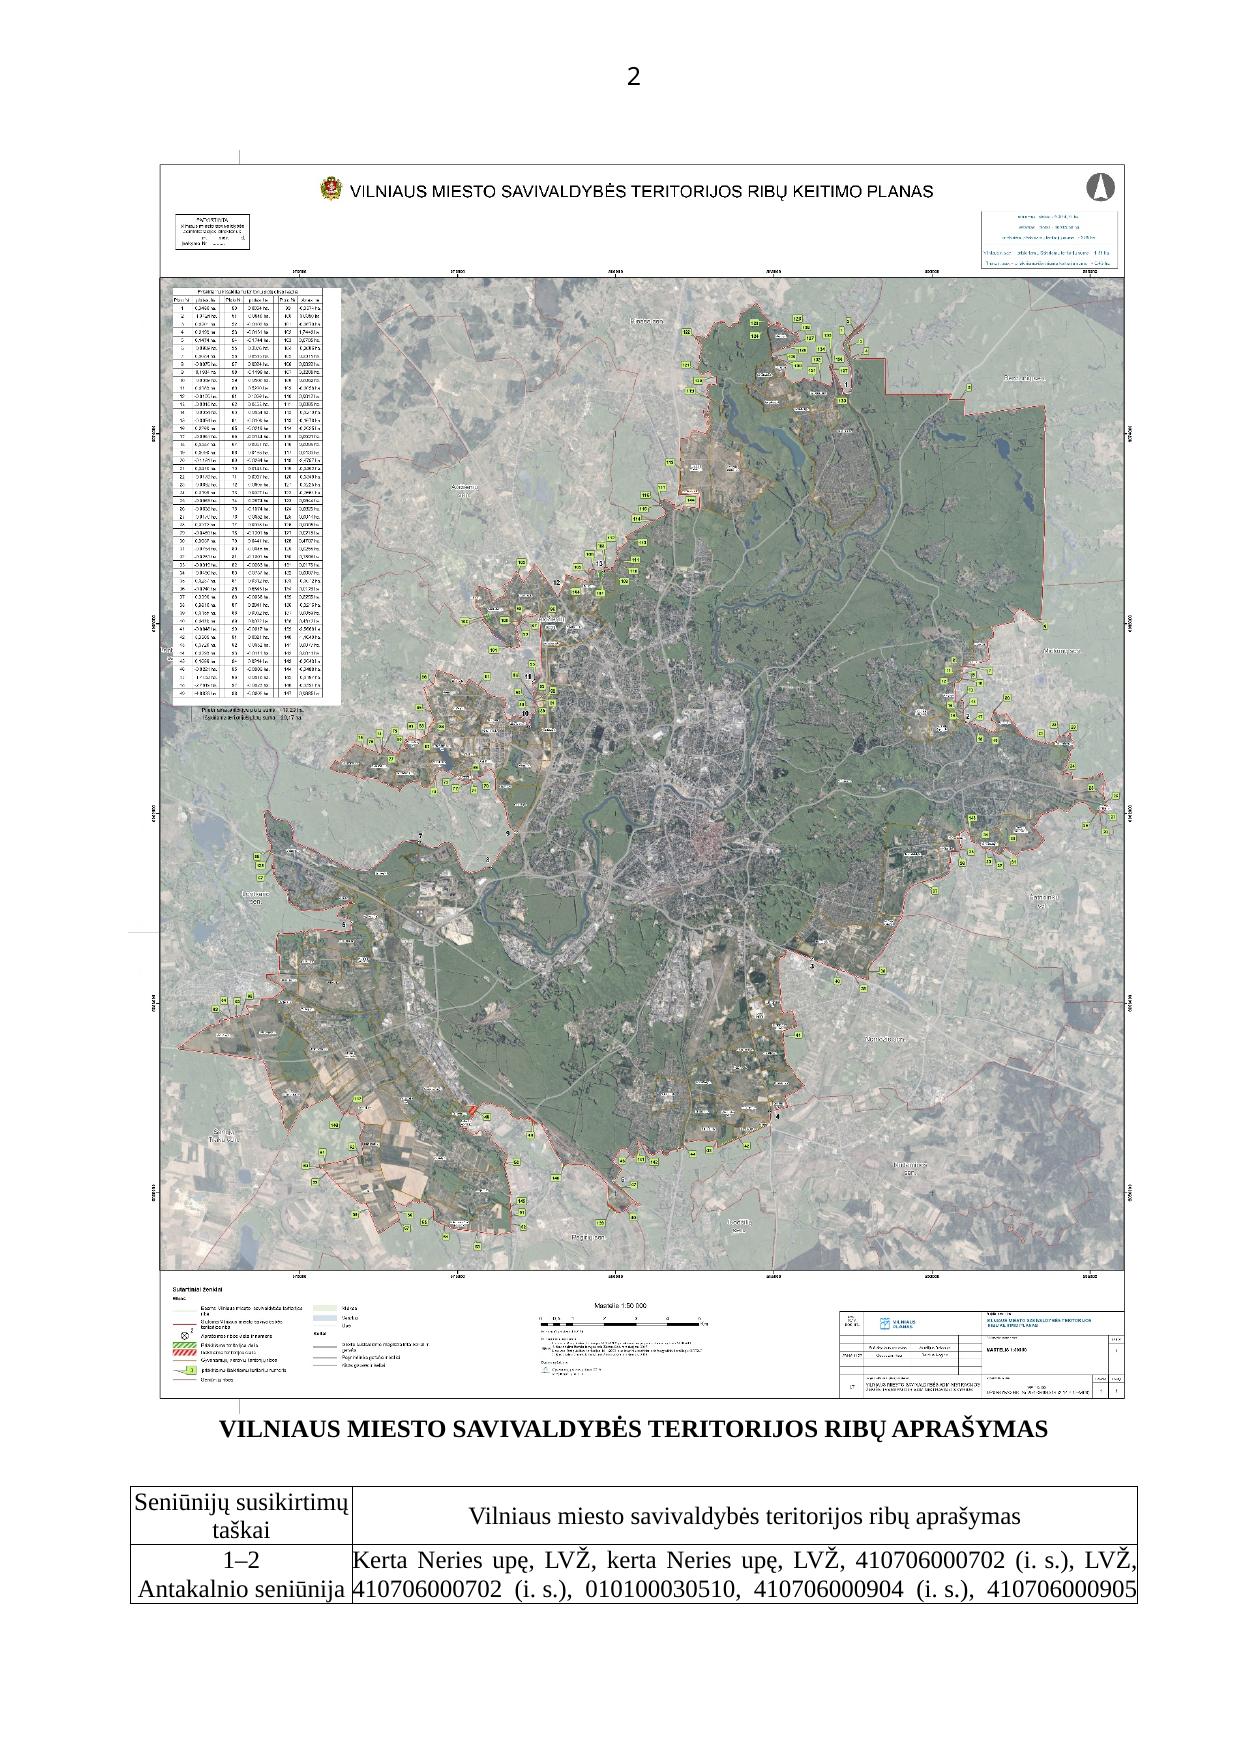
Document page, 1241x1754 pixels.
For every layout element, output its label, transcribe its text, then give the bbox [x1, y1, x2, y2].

table_cell 1–2 Antakalnio seniūnija [131, 1545, 352, 1603]
table_cell Kerta Neries upę, LVŽ, kerta Neries upę, LVŽ, 410706000702 (i. s.), LVŽ, 410706000702 (i. s.), 010100030510, 410706000904 (i. s.), 410706000905 [353, 1545, 1137, 1603]
table_header Seniūnijų susikirtimų taškai [131, 1487, 352, 1544]
table_header Vilniaus miesto savivaldybės teritorijos ribų aprašymas [353, 1487, 1137, 1544]
text VILNIAUS miesto SAVIVALDYBĖS teritorijOS ribŲ aprašymas [128, 1414, 1140, 1442]
